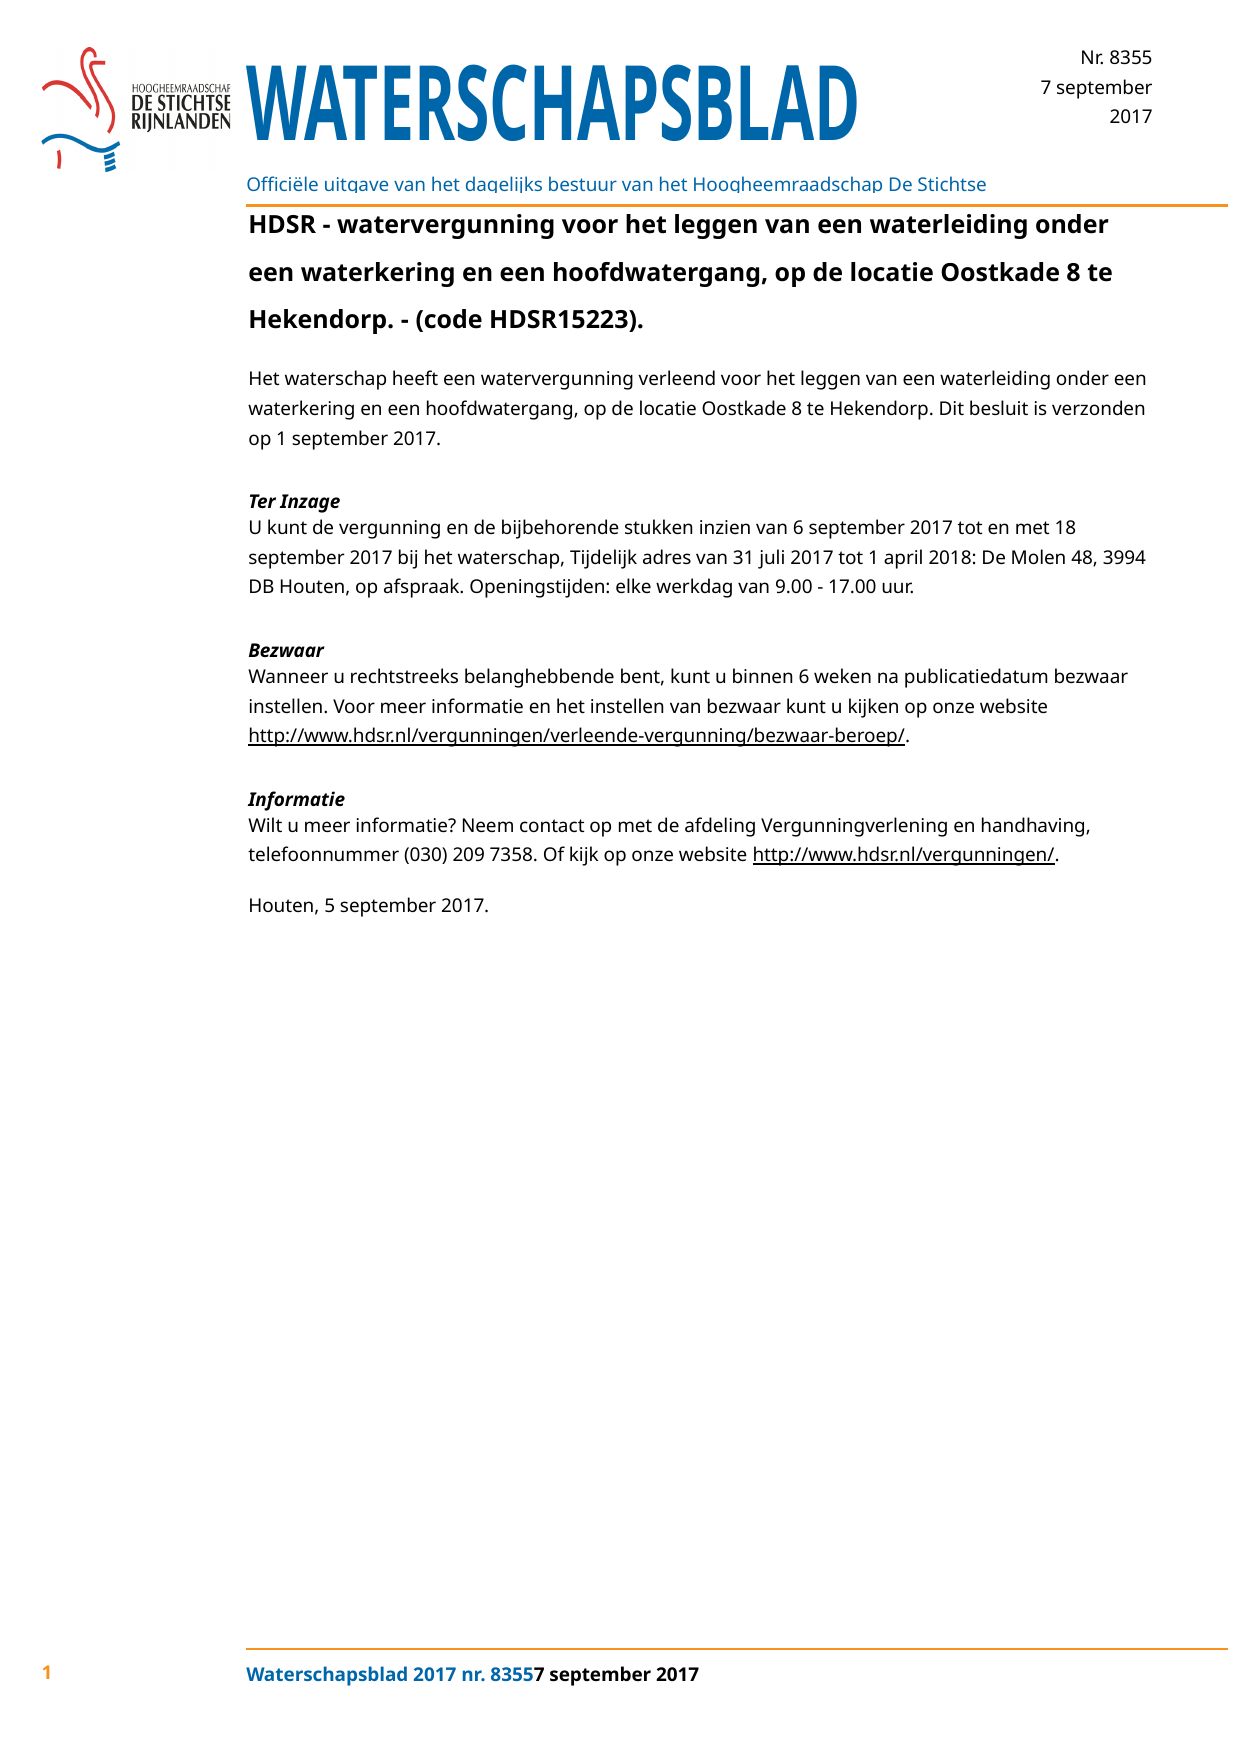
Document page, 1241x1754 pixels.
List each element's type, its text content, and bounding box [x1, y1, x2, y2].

picture [41, 47, 231, 172]
text Wilt u meer informatie? Neem contact op met de afdeling Vergunningverlening en handhaving, telefoonnummer (030) 209 7358. Of kijk op onze website http://www.hdsr.nl/vergunningen/. [248, 812, 1152, 867]
text Het waterschap heeft een watervergunning verleend voor het leggen van een waterleiding onder een waterkering en een hoofdwatergang, op de locatie Oostkade 8 te Hekendorp. Dit besluit is verzonden op 1 september 2017. [248, 366, 1152, 450]
text Houten, 5 september 2017. [248, 892, 1152, 918]
text Wanneer u rechtstreeks belanghebbende bent, kunt u binnen 6 weken na publicatiedatum bezwaar instellen. Voor meer informatie en het instellen van bezwaar kunt u kijken op onze website http://www.hdsr.nl/vergunningen/verleende-vergunning/bezwaar-beroep/. [248, 663, 1152, 748]
text U kunt de vergunning en de bijbehorende stukken inzien van 6 september 2017 tot en met 18 september 2017 bij het waterschap, Tijdelijk adres van 31 juli 2017 tot 1 april 2018: De Molen 48, 3994 DB Houten, op afspraak. Openingstijden: elke werkdag van 9.00 - 17.00 uur. [248, 514, 1152, 599]
text Ter Inzage [248, 489, 1152, 514]
text Informatie [248, 786, 1152, 812]
text Bezwaar [248, 637, 1152, 663]
text HDSR - watervergunning voor het leggen van een waterleiding onder een waterkering en een hoofdwatergang, op de locatie Oostkade 8 te Hekendorp. - (code HDSR15223). [248, 207, 1152, 336]
